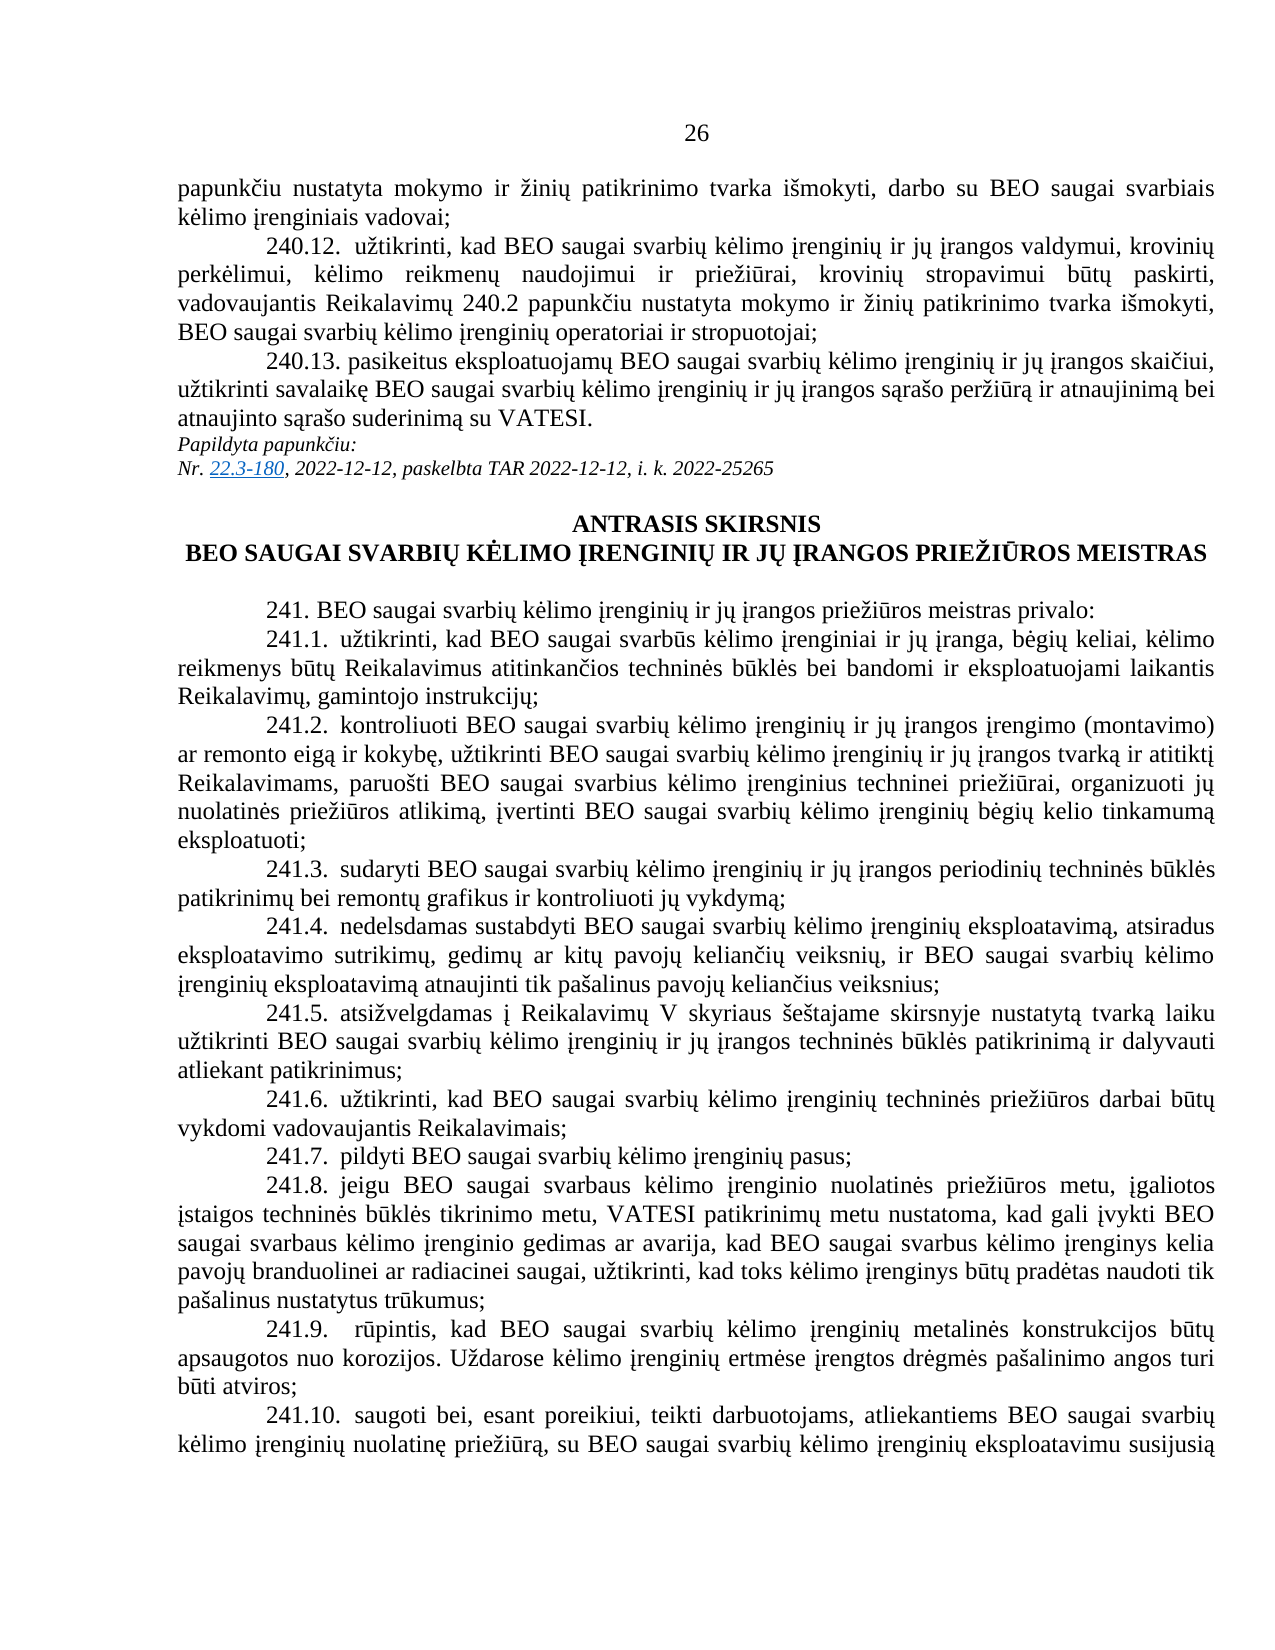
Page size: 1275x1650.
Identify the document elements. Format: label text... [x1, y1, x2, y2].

text 240.12. užtikrinti, kad BEO saugai svarbių kėlimo įrenginių ir jų įrangos valdymui, krovinių perkėlimui, kėlimo reikmenų naudojimui ir priežiūrai, krovinių stropavimui būtų paskirti, vadovaujantis Reikalavimų 240.2 papunkčiu nustatyta mokymo ir žinių patikrinimo tvarka išmokyti, BEO saugai svarbių kėlimo įrenginių operatoriai ir stropuotojai; [177, 231, 1216, 346]
text 241.9. rūpintis, kad BEO saugai svarbių kėlimo įrenginių metalinės konstrukcijos būtų apsaugotos nuo korozijos. Uždarose kėlimo įrenginių ertmėse įrengtos drėgmės pašalinimo angos turi būti atviros; [177, 1314, 1216, 1400]
text Papildyta papunkčiu: [177, 432, 1216, 456]
text 241.8. jeigu BEO saugai svarbaus kėlimo įrenginio nuolatinės priežiūros metu, įgaliotos įstaigos techninės būklės tikrinimo metu, VATESI patikrinimų metu nustatoma, kad gali įvykti BEO saugai svarbaus kėlimo įrenginio gedimas ar avarija, kad BEO saugai svarbus kėlimo įrenginys kelia pavojų branduolinei ar radiacinei saugai, užtikrinti, kad toks kėlimo įrenginys būtų pradėtas naudoti tik pašalinus nustatytus trūkumus; [177, 1170, 1216, 1314]
text 241.1. užtikrinti, kad BEO saugai svarbūs kėlimo įrenginiai ir jų įranga, bėgių keliai, kėlimo reikmenys būtų Reikalavimus atitinkančios techninės būklės bei bandomi ir eksploatuojami laikantis Reikalavimų, gamintojo instrukcijų; [177, 624, 1216, 710]
text 241. BEO saugai svarbių kėlimo įrenginių ir jų įrangos priežiūros meistras privalo: [177, 595, 1216, 624]
text Nr. 22.3-180, 2022-12-12, paskelbta TAR 2022-12-12, i. k. 2022-25265 [177, 456, 1216, 480]
text 241.5. atsižvelgdamas į Reikalavimų V skyriaus šeštajame skirsnyje nustatytą tvarką laiku užtikrinti BEO saugai svarbių kėlimo įrenginių ir jų įrangos techninės būklės patikrinimą ir dalyvauti atliekant patikrinimus; [177, 998, 1216, 1084]
text BEO SAUGAI SVARBIŲ KĖLIMO ĮRENGINIŲ IR JŲ ĮRANGOS PRIEŽIŪROS MEISTRAS [177, 538, 1216, 566]
text 241.4. nedelsdamas sustabdyti BEO saugai svarbių kėlimo įrenginių eksploatavimą, atsiradus eksploatavimo sutrikimų, gedimų ar kitų pavojų keliančių veiksnių, ir BEO saugai svarbių kėlimo įrenginių eksploatavimą atnaujinti tik pašalinus pavojų keliančius veiksnius; [177, 911, 1216, 998]
text ANTRASIS SKIRSNIS [177, 509, 1216, 538]
text 240.13. pasikeitus eksploatuojamų BEO saugai svarbių kėlimo įrenginių ir jų įrangos skaičiui, užtikrinti savalaikę BEO saugai svarbių kėlimo įrenginių ir jų įrangos sąrašo peržiūrą ir atnaujinimą bei atnaujinto sąrašo suderinimą su VATESI. [177, 346, 1216, 432]
text 241.7. pildyti BEO saugai svarbių kėlimo įrenginių pasus; [177, 1141, 1216, 1170]
text 241.3. sudaryti BEO saugai svarbių kėlimo įrenginių ir jų įrangos periodinių techninės būklės patikrinimų bei remontų grafikus ir kontroliuoti jų vykdymą; [177, 854, 1216, 911]
text papunkčiu nustatyta mokymo ir žinių patikrinimo tvarka išmokyti, darbo su BEO saugai svarbiais kėlimo įrenginiais vadovai; [177, 173, 1216, 231]
text 241.10. saugoti bei, esant poreikiui, teikti darbuotojams, atliekantiems BEO saugai svarbių kėlimo įrenginių nuolatinę priežiūrą, su BEO saugai svarbių kėlimo įrenginių eksploatavimu susijusią [177, 1400, 1216, 1458]
text 241.6. užtikrinti, kad BEO saugai svarbių kėlimo įrenginių techninės priežiūros darbai būtų vykdomi vadovaujantis Reikalavimais; [177, 1084, 1216, 1141]
text 241.2. kontroliuoti BEO saugai svarbių kėlimo įrenginių ir jų įrangos įrengimo (montavimo) ar remonto eigą ir kokybę, užtikrinti BEO saugai svarbių kėlimo įrenginių ir jų įrangos tvarką ir atitiktį Reikalavimams, paruošti BEO saugai svarbius kėlimo įrenginius techninei priežiūrai, organizuoti jų nuolatinės priežiūros atlikimą, įvertinti BEO saugai svarbių kėlimo įrenginių bėgių kelio tinkamumą eksploatuoti; [177, 710, 1216, 854]
